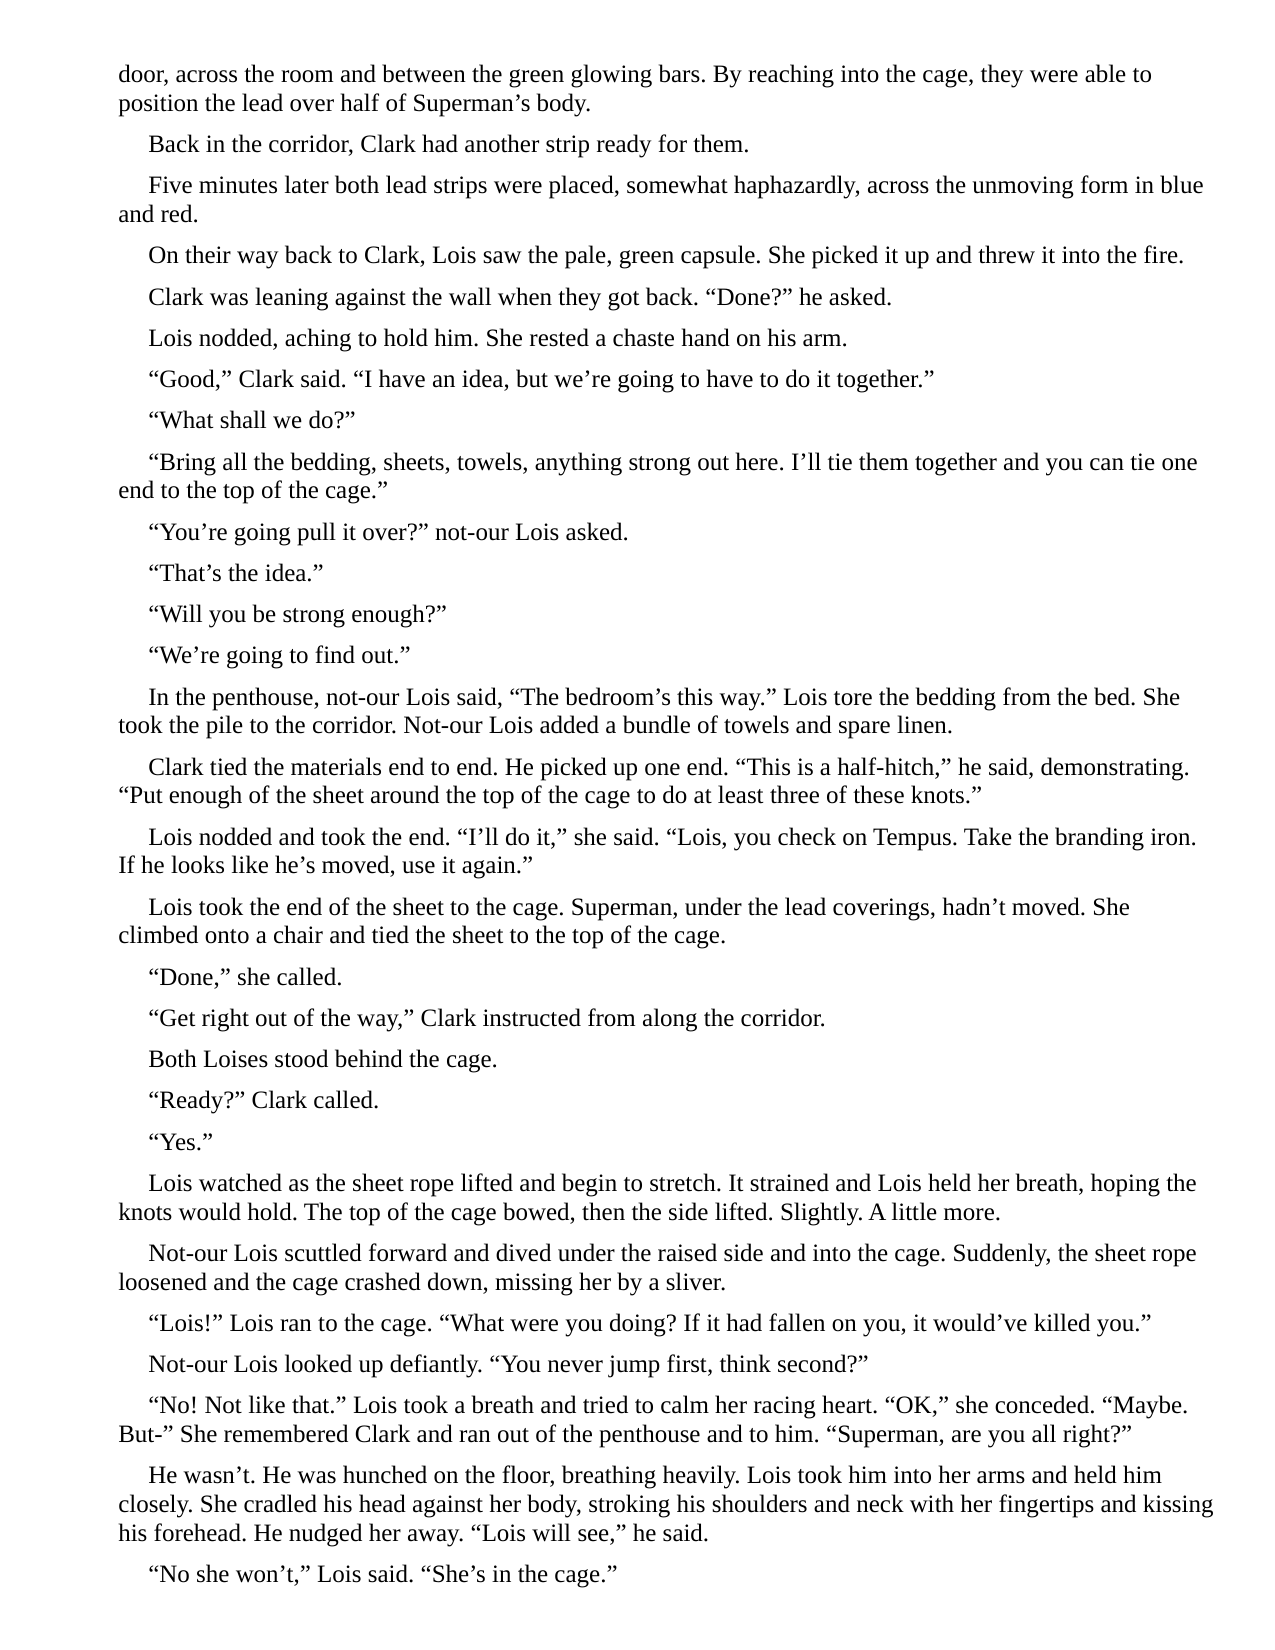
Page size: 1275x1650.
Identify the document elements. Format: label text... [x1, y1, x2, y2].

text He wasn’t. He was hunched on the floor, breathing heavily. Lois took him into her arms and held him closely. She cradled his head against her body, stroking his shoulders and neck with her fingertips and kissing his forehead. He nudged her away. “Lois will see,” he said. [118, 1460, 1216, 1547]
text “No she won’t,” Lois said. “She’s in the cage.” [118, 1559, 1216, 1588]
text door, across the room and between the green glowing bars. By reaching into the cage, they were able to position the lead over half of Superman’s body. [118, 59, 1216, 117]
text Not-our Lois scuttled forward and dived under the raised side and into the cage. Suddenly, the sheet rope loosened and the cage crashed down, missing her by a sliver. [118, 1238, 1216, 1295]
text Lois nodded, aching to hold him. She rested a chaste hand on his arm. [118, 323, 1216, 352]
text Lois watched as the sheet rope lifted and begin to stretch. It strained and Lois held her breath, hoping the knots would hold. The top of the cage bowed, then the side lifted. Slightly. A little more. [118, 1168, 1216, 1225]
text Clark tied the materials end to end. He picked up one end. “This is a half-hitch,” he said, demonstrating. “Put enough of the sheet around the top of the cage to do at least three of these knots.” [118, 752, 1216, 809]
text “What shall we do?” [118, 405, 1216, 434]
text Back in the corridor, Clark had another strip ready for them. [118, 129, 1216, 158]
text “Yes.” [118, 1127, 1216, 1155]
text Clark was leaning against the wall when they got back. “Done?” he asked. [118, 282, 1216, 310]
text “That’s the idea.” [118, 558, 1216, 587]
text In the penthouse, not-our Lois said, “The bedroom’s this way.” Lois tore the bedding from the bed. She took the pile to the corridor. Not-our Lois added a bundle of towels and spare linen. [118, 682, 1216, 739]
text “Ready?” Clark called. [118, 1085, 1216, 1114]
text “No! Not like that.” Lois took a breath and tried to calm her racing heart. “OK,” she conceded. “Maybe. But-” She remembered Clark and ran out of the penthouse and to him. “Superman, are you all right?” [118, 1390, 1216, 1448]
text Not-our Lois looked up defiantly. “You never jump first, think second?” [118, 1349, 1216, 1378]
text “Good,” Clark said. “I have an idea, but we’re going to have to do it together.” [118, 364, 1216, 393]
text “Done,” she called. [118, 962, 1216, 990]
text “Lois!” Lois ran to the cage. “What were you doing? If it had fallen on you, it would’ve killed you.” [118, 1308, 1216, 1337]
text “Bring all the bedding, sheets, towels, anything strong out here. I’ll tie them together and you can tie one end to the top of the cage.” [118, 447, 1216, 504]
text On their way back to Clark, Lois saw the pale, green capsule. She picked it up and threw it into the fire. [118, 240, 1216, 269]
text Both Loises stood behind the cage. [118, 1044, 1216, 1073]
text “Will you be strong enough?” [118, 599, 1216, 628]
text “We’re going to find out.” [118, 640, 1216, 669]
text “Get right out of the way,” Clark instructed from along the corridor. [118, 1003, 1216, 1032]
text Lois nodded and took the end. “I’ll do it,” she said. “Lois, you check on Tempus. Take the branding iron. If he looks like he’s moved, use it again.” [118, 822, 1216, 879]
text Five minutes later both lead strips were placed, somewhat haphazardly, across the unmoving form in blue and red. [118, 170, 1216, 228]
text “You’re going pull it over?” not-our Lois asked. [118, 517, 1216, 545]
text Lois took the end of the sheet to the cage. Superman, under the lead coverings, hadn’t moved. She climbed onto a chair and tied the sheet to the top of the cage. [118, 892, 1216, 949]
